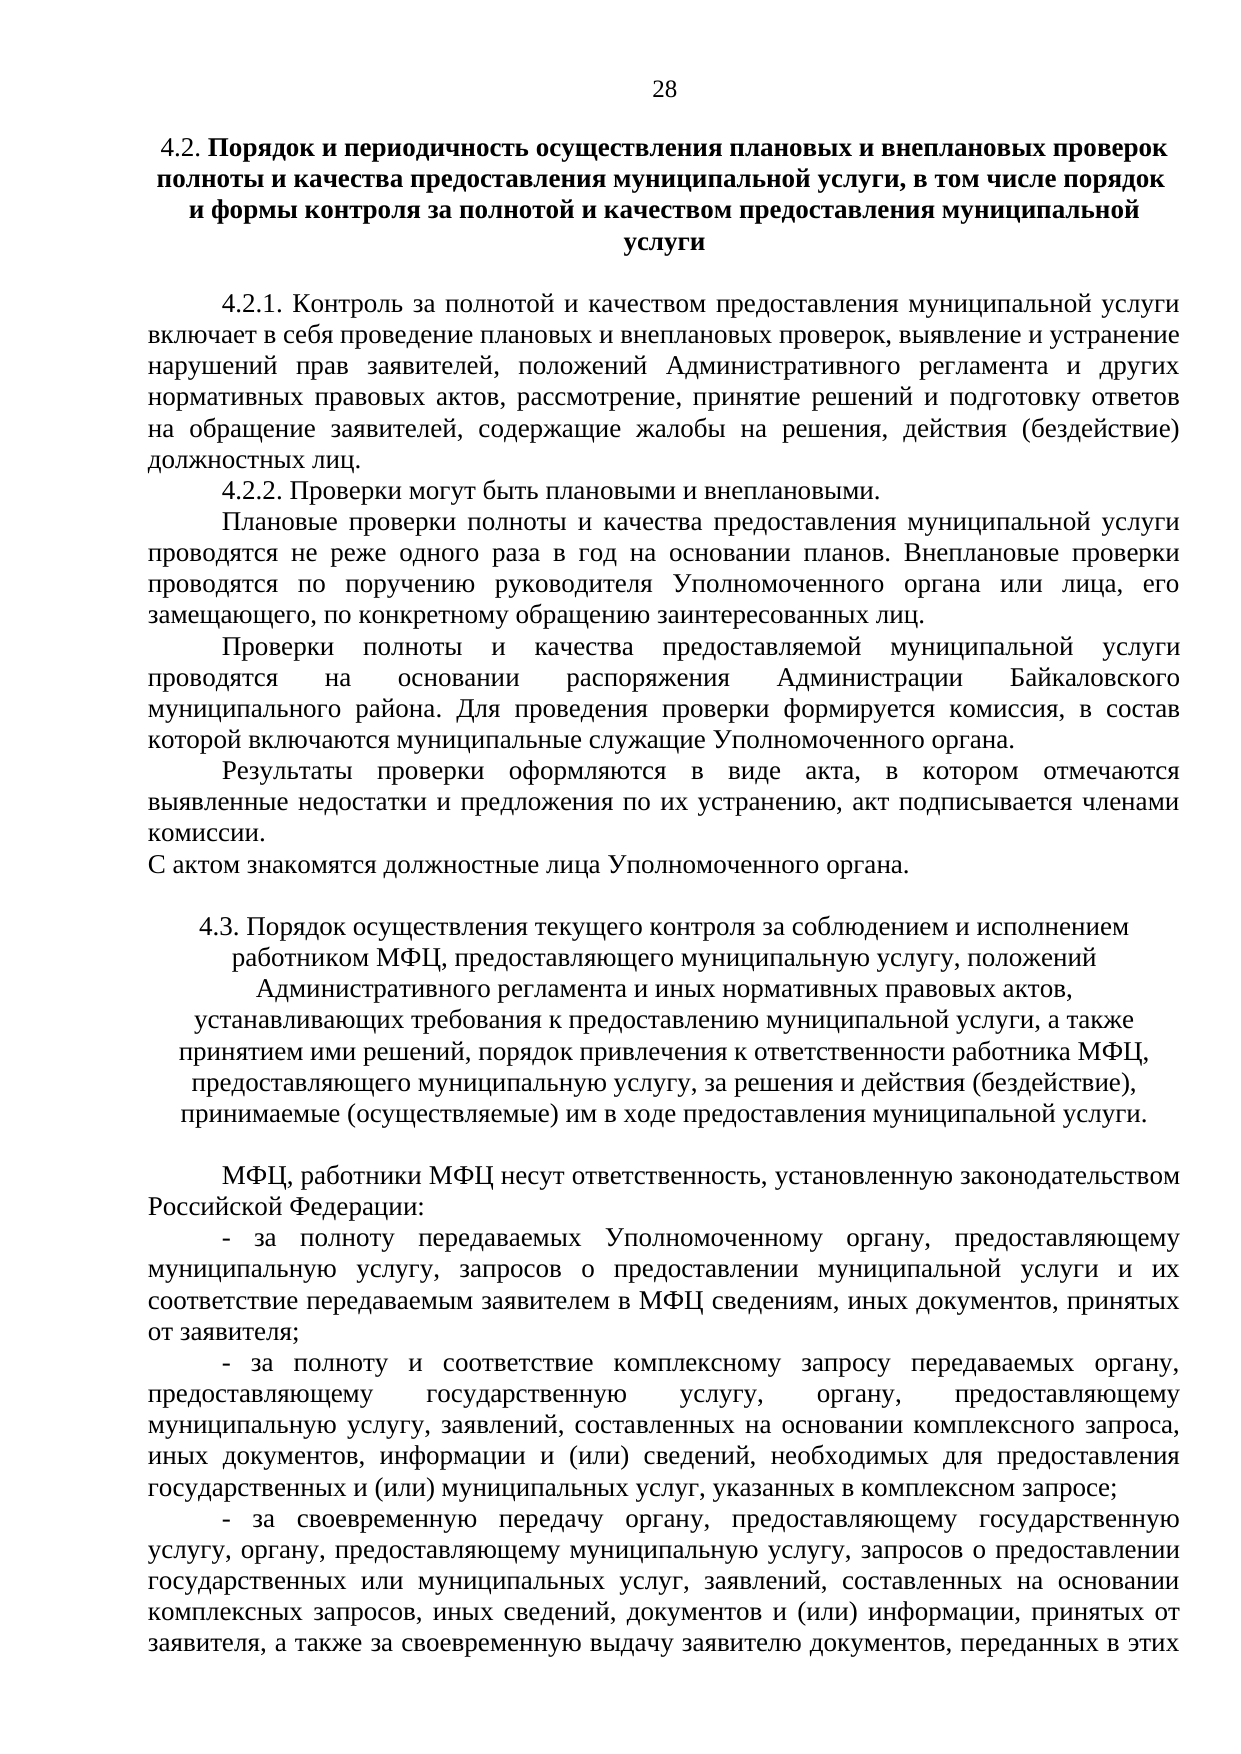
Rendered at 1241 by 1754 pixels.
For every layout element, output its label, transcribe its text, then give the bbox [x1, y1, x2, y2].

text 4.3. Порядок осуществления текущего контроля за соблюдением и исполнением работником МФЦ, предоставляющего муниципальную услугу, положений Административного регламента и иных нормативных правовых актов, устанавливающих требования к предоставлению муниципальной услуги, а также принятием ими решений, порядок привлечения к ответственности работника МФЦ, предоставляющего муниципальную услугу, за решения и действия (бездействие), принимаемые (осуществляемые) им в ходе предоставления муниципальной услуги. [148, 910, 1181, 1128]
text - за своевременную передачу органу, предоставляющему государственную услугу, органу, предоставляющему муниципальную услугу, запросов о предоставлении государственных или муниципальных услуг, заявлений, составленных на основании комплексных запросов, иных сведений, документов и (или) информации, принятых от заявителя, а также за своевременную выдачу заявителю документов, переданных в этих [148, 1502, 1181, 1657]
text 4.2. Порядок и периодичность осуществления плановых и внеплановых проверок полноты и качества предоставления муниципальной услуги, в том числе порядок и формы контроля за полнотой и качеством предоставления муниципальной услуги [148, 131, 1181, 256]
text МФЦ, работники МФЦ несут ответственность, установленную законодательством Российской Федерации: [148, 1159, 1181, 1221]
text Проверки полноты и качества предоставляемой муниципальной услуги проводятся на основании распоряжения Администрации Байкаловского муниципального района. Для проведения проверки формируется комиссия, в состав которой включаются муниципальные служащие Уполномоченного органа. [148, 630, 1181, 754]
text - за полноту передаваемых Уполномоченному органу, предоставляющему муниципальную услугу, запросов о предоставлении муниципальной услуги и их соответствие передаваемым заявителем в МФЦ сведениям, иных документов, принятых от заявителя; [148, 1221, 1181, 1346]
text Плановые проверки полноты и качества предоставления муниципальной услуги проводятся не реже одного раза в год на основании планов. Внеплановые проверки проводятся по поручению руководителя Уполномоченного органа или лица, его замещающего, по конкретному обращению заинтересованных лиц. [148, 505, 1181, 630]
text Результаты проверки оформляются в виде акта, в котором отмечаются выявленные недостатки и предложения по их устранению, акт подписывается членами комиссии. С актом знакомятся должностные лица Уполномоченного органа. [148, 754, 1181, 879]
text - за полноту и соответствие комплексному запросу передаваемых органу, предоставляющему государственную услугу, органу, предоставляющему муниципальную услугу, заявлений, составленных на основании комплексного запроса, иных документов, информации и (или) сведений, необходимых для предоставления государственных и (или) муниципальных услуг, указанных в комплексном запросе; [148, 1346, 1181, 1502]
text 4.2.1. Контроль за полнотой и качеством предоставления муниципальной услуги включает в себя проведение плановых и внеплановых проверок, выявление и устранение нарушений прав заявителей, положений Административного регламента и других нормативных правовых актов, рассмотрение, принятие решений и подготовку ответов на обращение заявителей, содержащие жалобы на решения, действия (бездействие) должностных лиц. [148, 287, 1181, 474]
text 4.2.2. Проверки могут быть плановыми и внеплановыми. [148, 474, 1181, 505]
